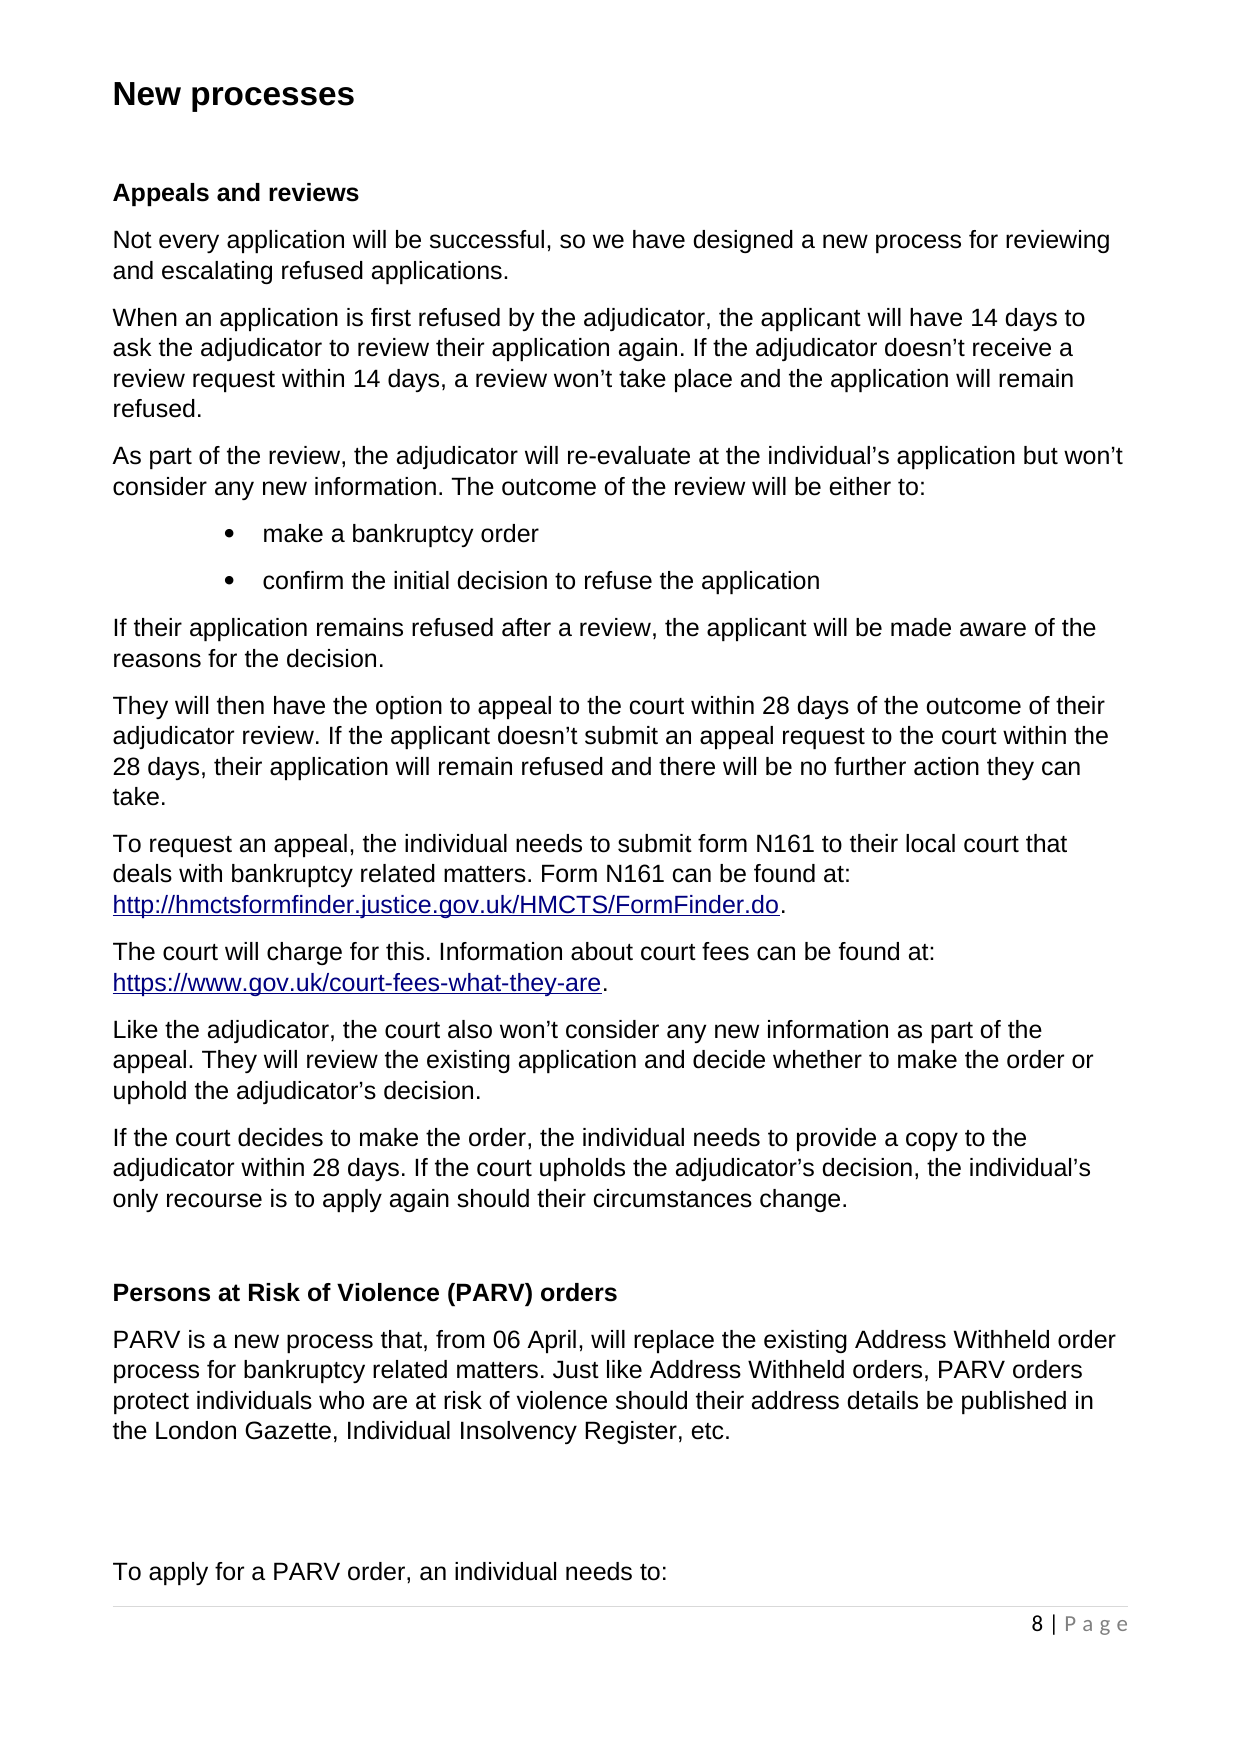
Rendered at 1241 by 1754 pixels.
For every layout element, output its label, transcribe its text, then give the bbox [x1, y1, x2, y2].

text The court will charge for this. Information about court fees can be found at: https://www.gov.uk/court-fees-what-they-are. [112, 937, 1128, 996]
text If the court decides to make the order, the individual needs to provide a copy to the adjudicator within 28 days. If the court upholds the adjudicator’s decision, the individual’s only recourse is to apply again should their circumstances change. [112, 1123, 1128, 1212]
text To apply for a PARV order, an individual needs to: [112, 1557, 1128, 1586]
list make a bankruptcy order [225, 519, 1128, 548]
text Appeals and reviews [112, 178, 1128, 207]
text If their application remains refused after a review, the applicant will be made aware of the reasons for the decision. [112, 613, 1128, 672]
text Like the adjudicator, the court also won’t consider any new information as part of the appeal. They will review the existing application and decide whether to make the order or uphold the adjudicator’s decision. [112, 1015, 1128, 1104]
text When an application is first refused by the adjudicator, the applicant will have 14 days to ask the adjudicator to review their application again. If the adjudicator doesn’t receive a review request within 14 days, a review won’t take place and the application will remain refused. [112, 303, 1128, 423]
list confirm the initial decision to refuse the application [225, 566, 1128, 595]
text PARV is a new process that, from 06 April, will replace the existing Address Withheld order process for bankruptcy related matters. Just like Address Withheld orders, PARV orders protect individuals who are at risk of violence should their address details be published in the London Gazette, Individual Insolvency Register, etc. [112, 1325, 1128, 1445]
text Not every application will be successful, so we have designed a new process for reviewing and escalating refused applications. [112, 225, 1128, 284]
text Persons at Risk of Violence (PARV) orders [112, 1278, 1128, 1306]
text As part of the review, the adjudicator will re-evaluate at the individual’s application but won’t consider any new information. The outcome of the review will be either to: [112, 441, 1128, 500]
text New processes [112, 74, 1128, 112]
text They will then have the option to appeal to the court within 28 days of the outcome of their adjudicator review. If the applicant doesn’t submit an appeal request to the court within the 28 days, their application will remain refused and there will be no further action they can take. [112, 691, 1128, 811]
text To request an appeal, the individual needs to submit form N161 to their local court that deals with bankruptcy related matters. Form N161 can be found at: http://hmctsformfinder.justice.gov.uk/HMCTS/FormFinder.do. [112, 829, 1128, 919]
